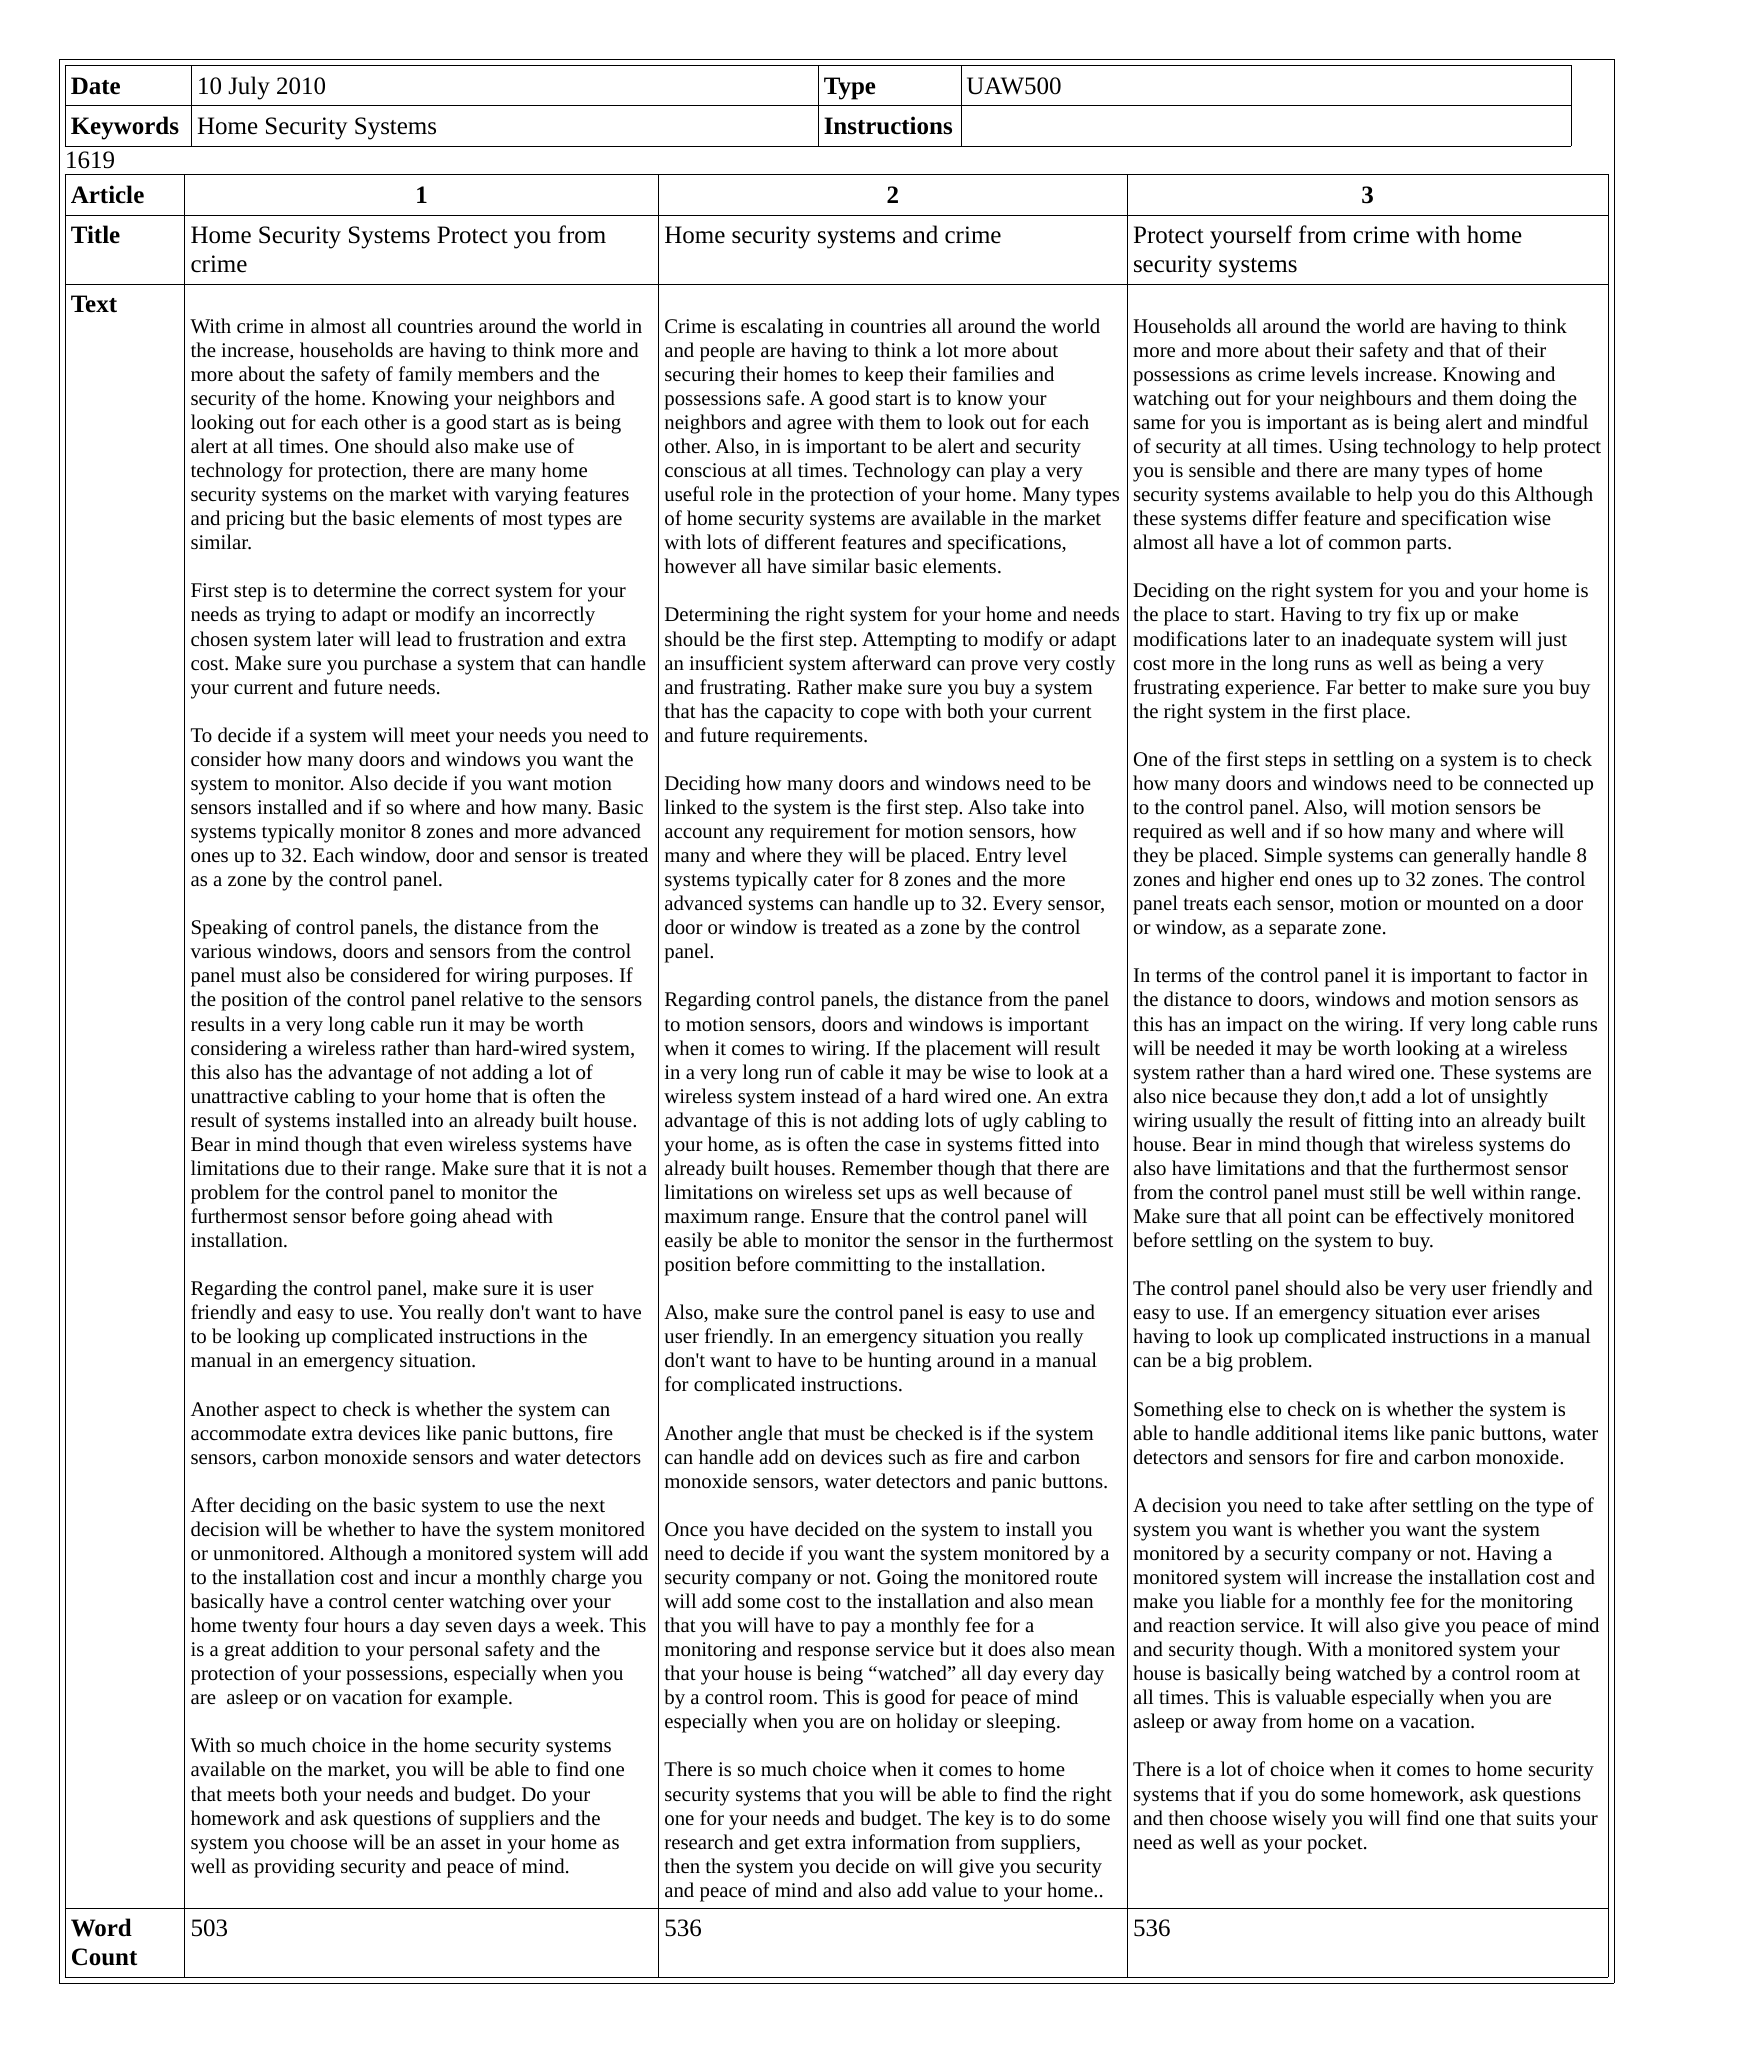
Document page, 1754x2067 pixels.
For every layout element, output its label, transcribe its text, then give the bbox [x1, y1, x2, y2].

table_header 1 [185, 175, 658, 215]
table_header Date [66, 66, 191, 105]
table_cell Home security systems and crime [659, 216, 1127, 284]
table_header 10 July 2010 [192, 66, 818, 105]
table_cell Protect yourself from crime with home security systems [1128, 216, 1608, 284]
table_header Type [819, 66, 961, 105]
table_header 1619 [60, 60, 1614, 1982]
table_header Article [66, 175, 184, 215]
table_cell Word Count [66, 1909, 184, 1977]
table_cell [962, 106, 1571, 146]
table_cell Keywords [66, 106, 191, 146]
table_header 3 [1128, 175, 1608, 215]
table_header UAW500 [962, 66, 1571, 105]
table_cell 536 [659, 1909, 1127, 1977]
table_cell Home Security Systems [192, 106, 818, 146]
table_cell Home Security Systems Protect you from crime [185, 216, 658, 284]
table_cell Text [66, 285, 184, 1907]
table_cell Households all around the world are having to think more and more about their safety and that of their possessions as crime levels increase. Knowing and watching out for your neighbours and them doing the same for you is important as is being alert and mindful of security at all times. Using technology to help protect you is sensible and there are many types of home security systems available to help you do this Although these systems differ feature and specification wise almost all have a lot of common parts. Deciding on the right system for you and your home is the place to start. Having to try fix up or make modifications later to an inadequate system will just cost more in the long runs as well as being a very frustrating experience. Far better to make sure you buy the right system in the first place. One of the first steps in settling on a system is to check how many doors and windows need to be connected up to the control panel. Also, will motion sensors be required as well and if so how many and where will they be placed. Simple systems can generally handle 8 zones and higher end ones up to 32 zones. The control panel treats each sensor, motion or mounted on a door or window, as a separate zone. In terms of the control panel it is important to factor in the distance to doors, windows and motion sensors as this has an impact on the wiring. If very long cable runs will be needed it may be worth looking at a wireless system rather than a hard wired one. These systems are also nice because they don,t add a lot of unsightly wiring usually the result of fitting into an already built house. Bear in mind though that wireless systems do also have limitations and that the furthermost sensor from the control panel must still be well within range. Make sure that all point can be effectively monitored before settling on the system to buy. The control panel should also be very user friendly and easy to use. If an emergency situation ever arises having to look up complicated instructions in a manual can be a big problem. Something else to check on is whether the system is able to handle additional items like panic buttons, water detectors and sensors for fire and carbon monoxide. A decision you need to take after settling on the type of system you want is whether you want the system monitored by a security company or not. Having a monitored system will increase the installation cost and make you liable for a monthly fee for the monitoring and reaction service. It will also give you peace of mind and security though. With a monitored system your house is basically being watched by a control room at all times. This is valuable especially when you are asleep or away from home on a vacation. There is a lot of choice when it comes to home security systems that if you do some homework, ask questions and then choose wisely you will find one that suits your need as well as your pocket. [1128, 285, 1608, 1907]
table_header 2 [659, 175, 1127, 215]
table_cell Instructions [819, 106, 961, 146]
table_cell 536 [1128, 1909, 1608, 1977]
table_cell Crime is escalating in countries all around the world and people are having to think a lot more about securing their homes to keep their families and possessions safe. A good start is to know your neighbors and agree with them to look out for each other. Also, in is important to be alert and security conscious at all times. Technology can play a very useful role in the protection of your home. Many types of home security systems are available in the market with lots of different features and specifications, however all have similar basic elements. Determining the right system for your home and needs should be the first step. Attempting to modify or adapt an insufficient system afterward can prove very costly and frustrating. Rather make sure you buy a system that has the capacity to cope with both your current and future requirements. Deciding how many doors and windows need to be linked to the system is the first step. Also take into account any requirement for motion sensors, how many and where they will be placed. Entry level systems typically cater for 8 zones and the more advanced systems can handle up to 32. Every sensor, door or window is treated as a zone by the control panel. Regarding control panels, the distance from the panel to motion sensors, doors and windows is important when it comes to wiring. If the placement will result in a very long run of cable it may be wise to look at a wireless system instead of a hard wired one. An extra advantage of this is not adding lots of ugly cabling to your home, as is often the case in systems fitted into already built houses. Remember though that there are limitations on wireless set ups as well because of maximum range. Ensure that the control panel will easily be able to monitor the sensor in the furthermost position before committing to the installation. Also, make sure the control panel is easy to use and user friendly. In an emergency situation you really don't want to have to be hunting around in a manual for complicated instructions. Another angle that must be checked is if the system can handle add on devices such as fire and carbon monoxide sensors, water detectors and panic buttons. Once you have decided on the system to install you need to decide if you want the system monitored by a security company or not. Going the monitored route will add some cost to the installation and also mean that you will have to pay a monthly fee for a monitoring and response service but it does also mean that your house is being “watched” all day every day by a control room. This is good for peace of mind especially when you are on holiday or sleeping. There is so much choice when it comes to home security systems that you will be able to find the right one for your needs and budget. The key is to do some research and get extra information from suppliers, then the system you decide on will give you security and peace of mind and also add value to your home.. [659, 285, 1127, 1907]
table_cell 503 [185, 1909, 658, 1977]
table_cell With crime in almost all countries around the world in the increase, households are having to think more and more about the safety of family members and the security of the home. Knowing your neighbors and looking out for each other is a good start as is being alert at all times. One should also make use of technology for protection, there are many home security systems on the market with varying features and pricing but the basic elements of most types are similar. First step is to determine the correct system for your needs as trying to adapt or modify an incorrectly chosen system later will lead to frustration and extra cost. Make sure you purchase a system that can handle your current and future needs. To decide if a system will meet your needs you need to consider how many doors and windows you want the system to monitor. Also decide if you want motion sensors installed and if so where and how many. Basic systems typically monitor 8 zones and more advanced ones up to 32. Each window, door and sensor is treated as a zone by the control panel. Speaking of control panels, the distance from the various windows, doors and sensors from the control panel must also be considered for wiring purposes. If the position of the control panel relative to the sensors results in a very long cable run it may be worth considering a wireless rather than hard-wired system, this also has the advantage of not adding a lot of unattractive cabling to your home that is often the result of systems installed into an already built house. Bear in mind though that even wireless systems have limitations due to their range. Make sure that it is not a problem for the control panel to monitor the furthermost sensor before going ahead with installation. Regarding the control panel, make sure it is user friendly and easy to use. You really don't want to have to be looking up complicated instructions in the manual in an emergency situation. Another aspect to check is whether the system can accommodate extra devices like panic buttons, fire sensors, carbon monoxide sensors and water detectors After deciding on the basic system to use the next decision will be whether to have the system monitored or unmonitored. Although a monitored system will add to the installation cost and incur a monthly charge you basically have a control center watching over your home twenty four hours a day seven days a week. This is a great addition to your personal safety and the protection of your possessions, especially when you are asleep or on vacation for example. With so much choice in the home security systems available on the market, you will be able to find one that meets both your needs and budget. Do your homework and ask questions of suppliers and the system you choose will be an asset in your home as well as providing security and peace of mind. [185, 285, 658, 1907]
table_cell Title [66, 216, 184, 284]
